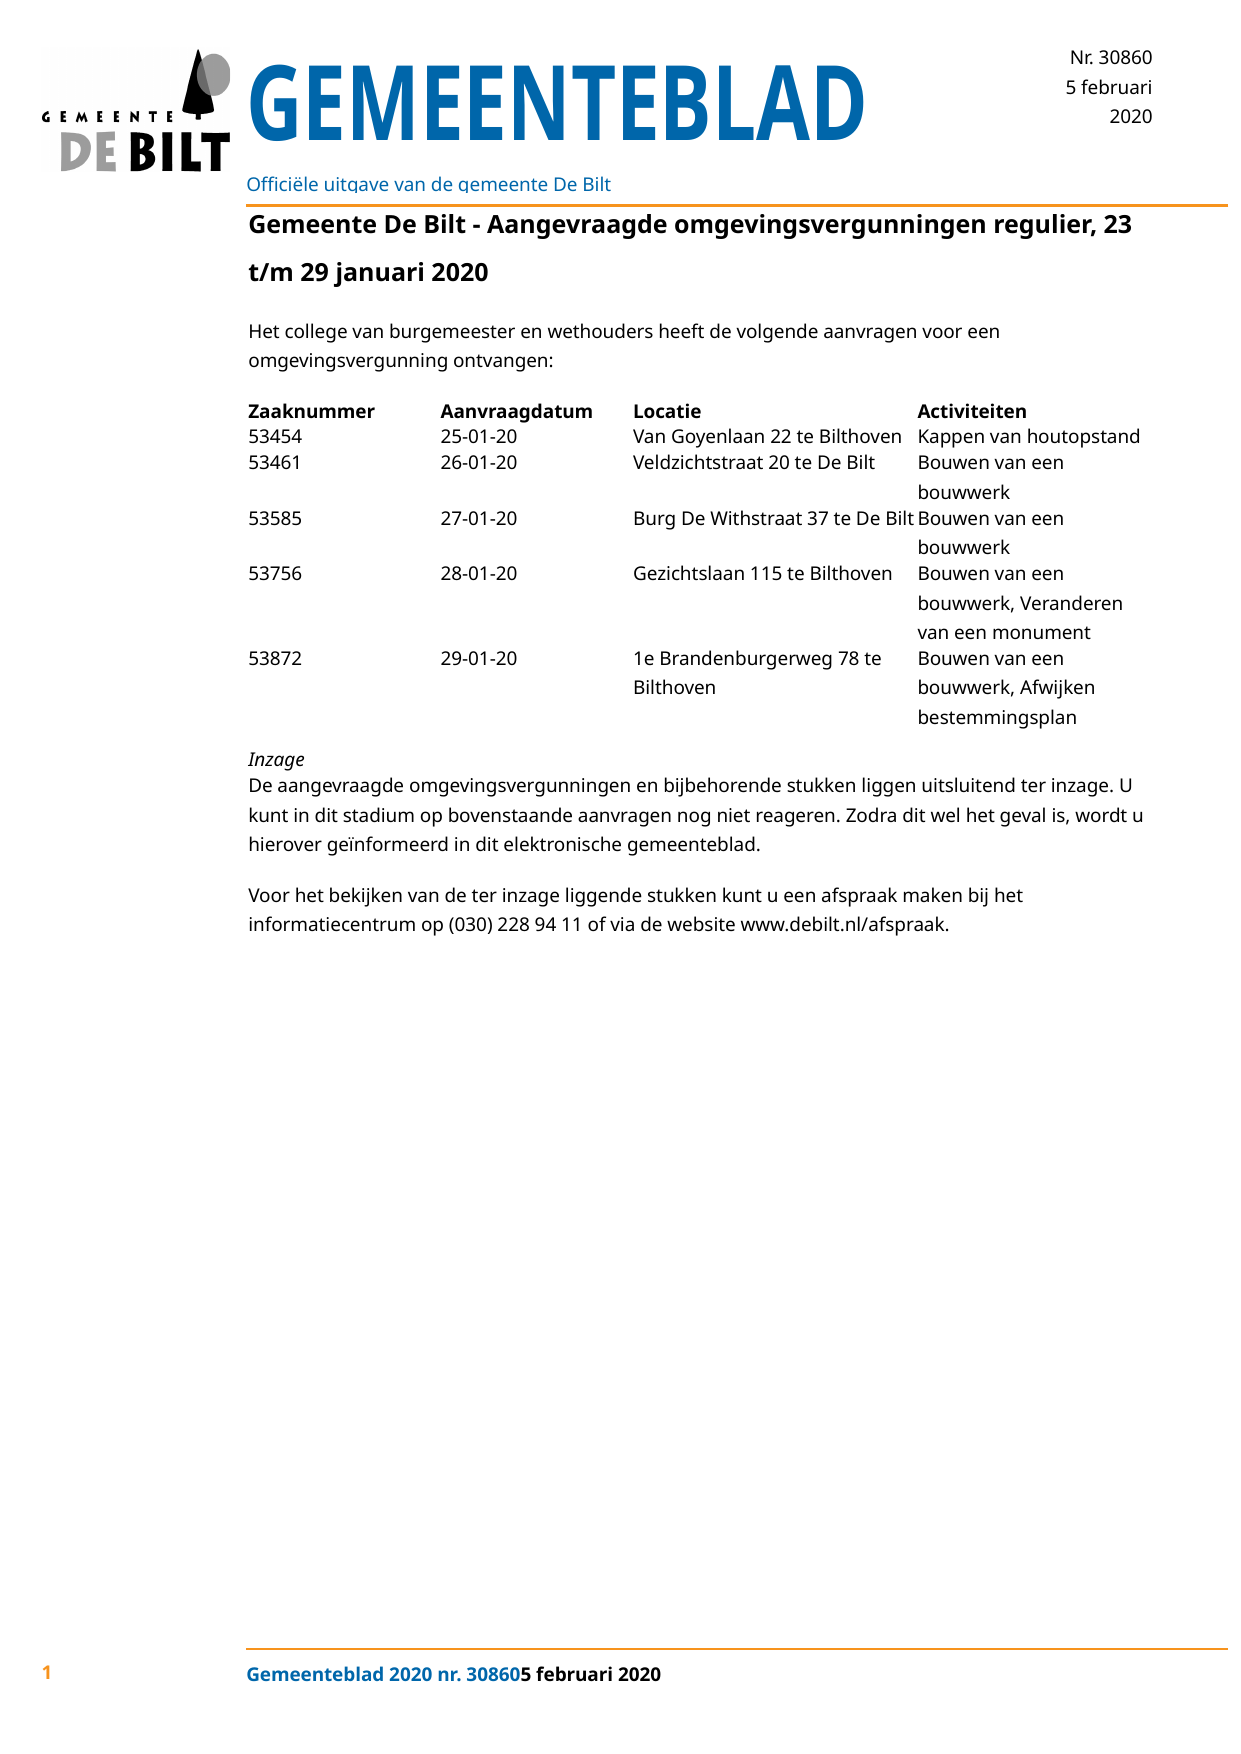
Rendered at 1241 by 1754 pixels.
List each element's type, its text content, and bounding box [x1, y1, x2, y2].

table_cell 53585 [248, 505, 440, 560]
table_cell Bouwen van een bouwwerk, Veranderen van een monument [917, 560, 1152, 645]
table_cell Burg De Withstraat 37 te De Bilt [633, 505, 917, 560]
table_cell Kappen van houtopstand [917, 424, 1152, 449]
table_cell Veldzichtstraat 20 te De Bilt [633, 450, 917, 505]
table_cell 53872 [248, 645, 440, 730]
table_header Activiteiten [917, 398, 1152, 424]
table_cell 53461 [248, 450, 440, 505]
table_cell Bouwen van een bouwwerk, Afwijken bestemmingsplan [917, 645, 1152, 730]
text Gemeente De Bilt - Aangevraagde omgevingsvergunningen regulier, 23 t/m 29 januari 2020 [248, 207, 1152, 288]
table_cell 28-01-20 [440, 560, 633, 645]
table_cell 25-01-20 [440, 424, 633, 449]
table_cell 1e Brandenburgerweg 78 te Bilthoven [633, 645, 917, 730]
picture [41, 47, 231, 172]
table_cell Gezichtslaan 115 te Bilthoven [633, 560, 917, 645]
table_cell 26-01-20 [440, 450, 633, 505]
table_cell 29-01-20 [440, 645, 633, 730]
table_cell 53454 [248, 424, 440, 449]
table_cell Van Goyenlaan 22 te Bilthoven [633, 424, 917, 449]
table_cell 27-01-20 [440, 505, 633, 560]
text Voor het bekijken van de ter inzage liggende stukken kunt u een afspraak maken bij het informatiecentrum op (030) 228 94 11 of via de website www.debilt.nl/afspraak. [248, 882, 1152, 937]
text Inzage [248, 747, 1152, 772]
table_header Aanvraagdatum [440, 398, 633, 424]
table_cell Bouwen van een bouwwerk [917, 505, 1152, 560]
table_cell Bouwen van een bouwwerk [917, 450, 1152, 505]
text Het college van burgemeester en wethouders heeft de volgende aanvragen voor een omgevingsvergunning ontvangen: [248, 318, 1152, 373]
table_header Zaaknummer [248, 398, 440, 424]
table_cell 53756 [248, 560, 440, 645]
table_header Locatie [633, 398, 917, 424]
text De aangevraagde omgevingsvergunningen en bijbehorende stukken liggen uitsluitend ter inzage. U kunt in dit stadium op bovenstaande aanvragen nog niet reageren. Zodra dit wel het geval is, wordt u hierover geïnformeerd in dit elektronische gemeenteblad. [248, 772, 1152, 857]
